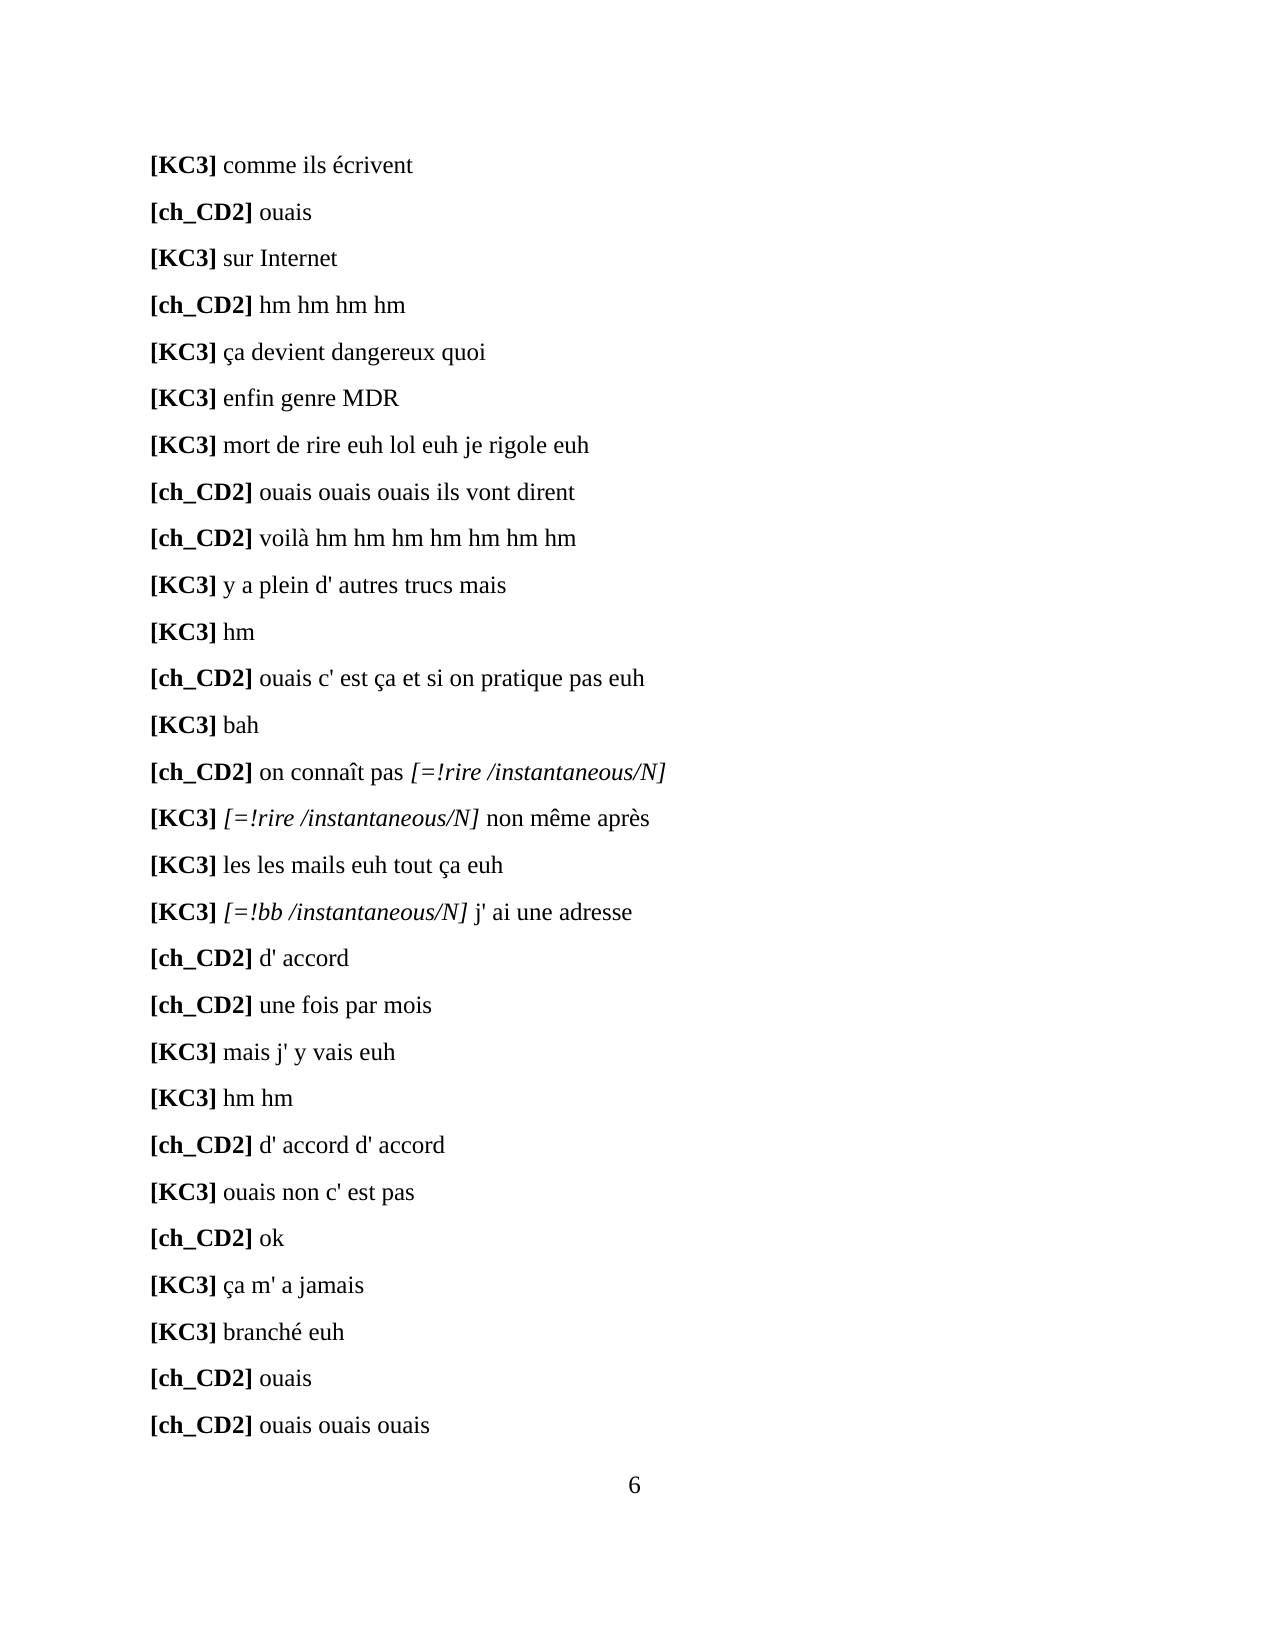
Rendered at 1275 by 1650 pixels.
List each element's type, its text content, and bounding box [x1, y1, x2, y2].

text [ch_CD2] ouais c' est ça et si on pratique pas euh [150, 663, 1125, 692]
text [KC3] ça m' a jamais [150, 1270, 1125, 1299]
text [KC3] sur Internet [150, 243, 1125, 272]
text [ch_CD2] d' accord [150, 943, 1125, 972]
text [KC3] hm hm [150, 1083, 1125, 1112]
text [ch_CD2] ouais [150, 197, 1125, 225]
text [KC3] hm [150, 617, 1125, 645]
text [KC3] comme ils écrivent [150, 150, 1125, 179]
text [KC3] enfin genre MDR [150, 383, 1125, 412]
text [KC3] y a plein d' autres trucs mais [150, 570, 1125, 599]
text [KC3] bah [150, 710, 1125, 739]
text [KC3] ça devient dangereux quoi [150, 337, 1125, 365]
text [ch_CD2] ouais [150, 1363, 1125, 1392]
text [ch_CD2] une fois par mois [150, 990, 1125, 1019]
text [KC3] mort de rire euh lol euh je rigole euh [150, 430, 1125, 459]
text [ch_CD2] voilà hm hm hm hm hm hm hm [150, 523, 1125, 552]
text [KC3] ouais non c' est pas [150, 1177, 1125, 1205]
text [KC3] [=!bb /instantaneous/N] j' ai une adresse [150, 897, 1125, 925]
text [KC3] les les mails euh tout ça euh [150, 850, 1125, 879]
text [ch_CD2] ouais ouais ouais ils vont dirent [150, 477, 1125, 505]
text [ch_CD2] on connaît pas [=!rire /instantaneous/N] [150, 757, 1125, 785]
text [KC3] [=!rire /instantaneous/N] non même après [150, 803, 1125, 832]
text [KC3] branché euh [150, 1317, 1125, 1345]
text [ch_CD2] hm hm hm hm [150, 290, 1125, 319]
text [KC3] mais j' y vais euh [150, 1037, 1125, 1065]
text [ch_CD2] d' accord d' accord [150, 1130, 1125, 1159]
text [ch_CD2] ouais ouais ouais [150, 1410, 1125, 1439]
text [ch_CD2] ok [150, 1223, 1125, 1252]
